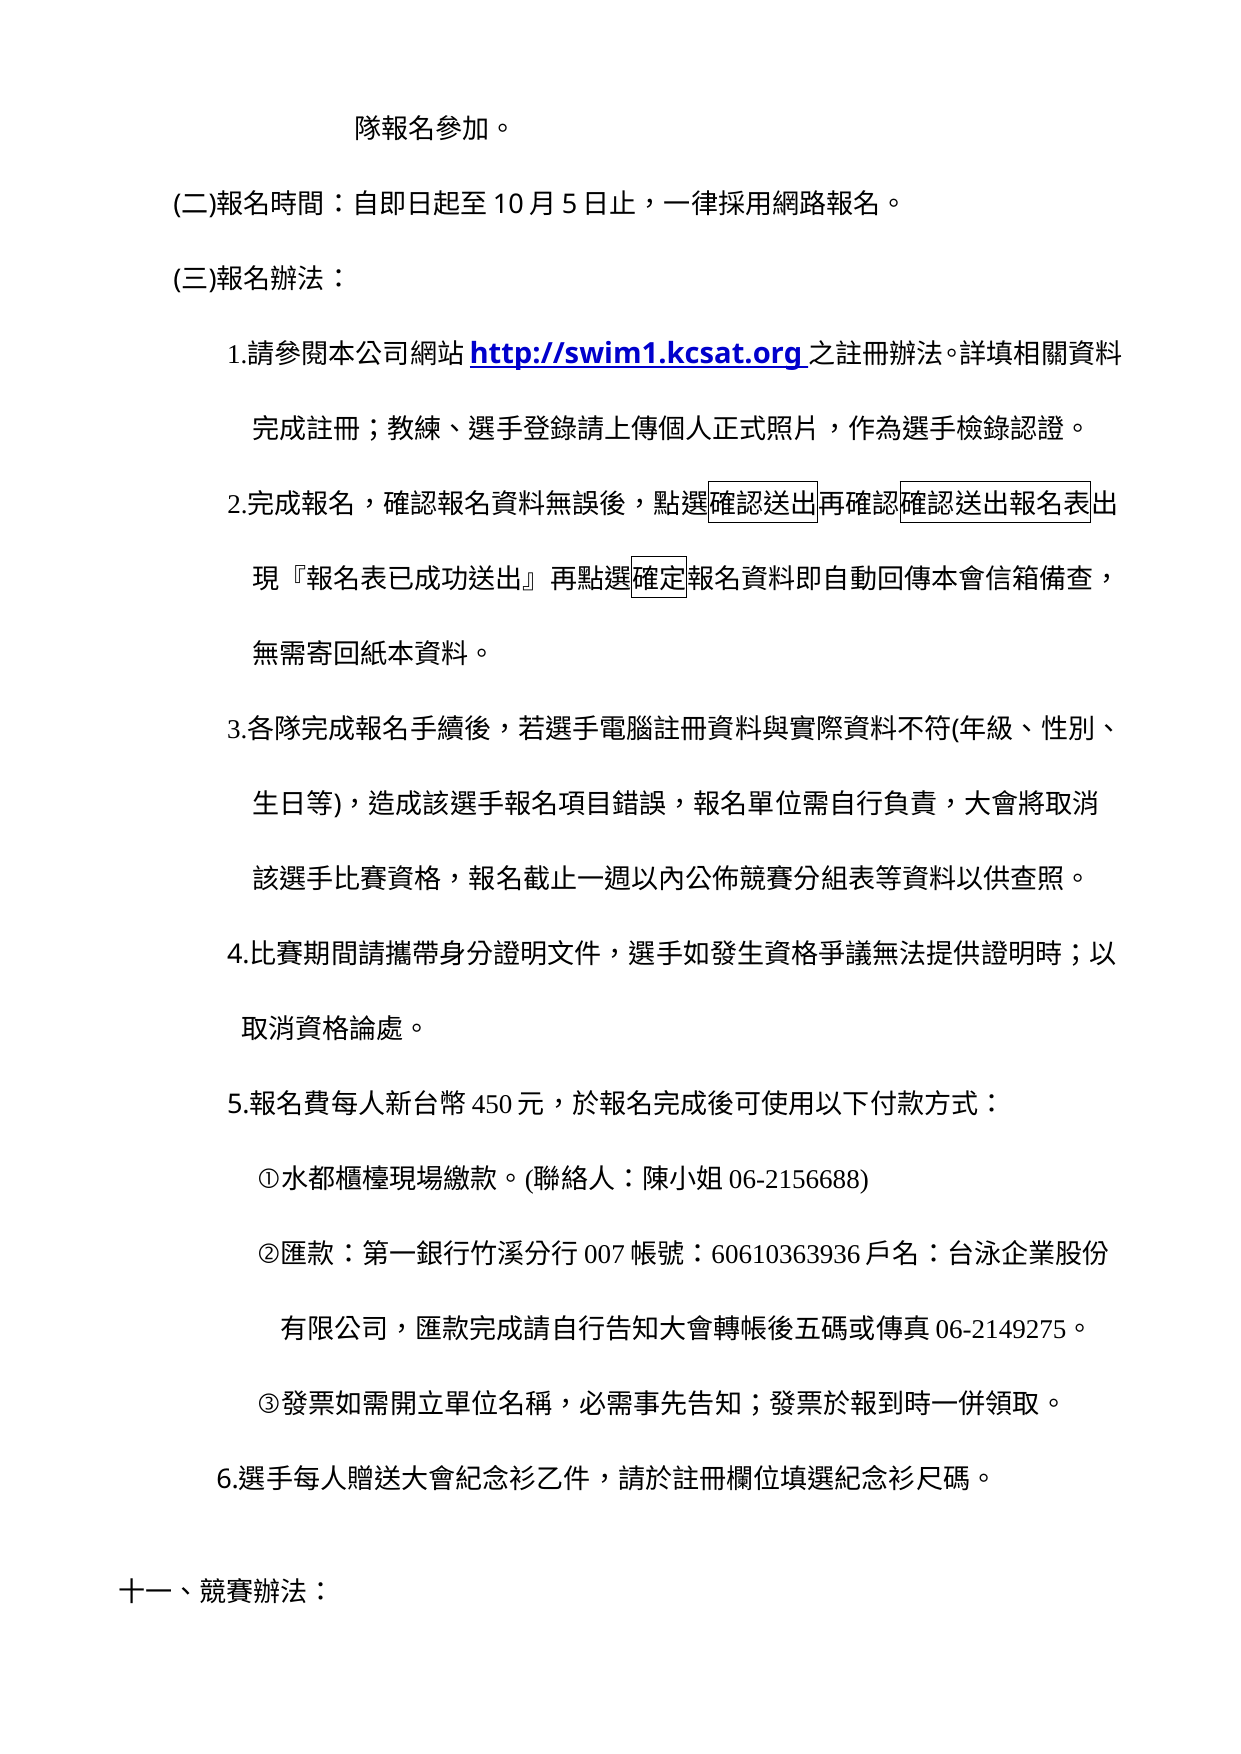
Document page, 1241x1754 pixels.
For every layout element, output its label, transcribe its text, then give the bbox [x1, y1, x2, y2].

text 4.比賽期間請攜帶身分證明文件，選手如發生資格爭議無法提供證明時；以 [198, 914, 1122, 989]
text 隊報名參加。 [354, 89, 1122, 164]
text 3.各隊完成報名手續後，若選手電腦註冊資料與實際資料不符(年級、性別、生日等)，造成該選手報名項目錯誤，報名單位需自行負責，大會將取消該選手比賽資格，報名截止一週以內公佈競賽分組表等資料以供查照。 [227, 689, 1122, 914]
text 1.請參閱本公司網站http://swim1.kcsat.org之註冊辦法。詳填相關資料完成註冊；教練、選手登錄請上傳個人正式照片，作為選手檢錄認證。 [227, 314, 1122, 464]
text 5.報名費每人新台幣450元，於報名完成後可使用以下付款方式： [198, 1064, 1122, 1139]
text (二)報名時間：自即日起至10月5日止，一律採用網路報名。 [173, 164, 1122, 239]
text 發票如需開立單位名稱，必需事先告知；發票於報到時一併領取。 [257, 1364, 1122, 1439]
text 十一、競賽辦法： [118, 1552, 1122, 1627]
text 6.選手每人贈送大會紀念衫乙件，請於註冊欄位填選紀念衫尺碼。 [202, 1439, 1122, 1514]
text 2.完成報名，確認報名資料無誤後，點選確認送出再確認確認送出報名表出現『報名表已成功送出』再點選確定報名資料即自動回傳本會信箱備查，無需寄回紙本資料。 [227, 464, 1122, 689]
text 取消資格論處。 [198, 989, 1122, 1064]
text 水都櫃檯現場繳款。(聯絡人：陳小姐06-2156688) [257, 1139, 1122, 1214]
text 匯款：第一銀行竹溪分行007帳號：60610363936戶名：台泳企業股份有限公司，匯款完成請自行告知大會轉帳後五碼或傳真06-2149275。 [257, 1214, 1122, 1364]
text (三)報名辦法： [173, 239, 1122, 314]
